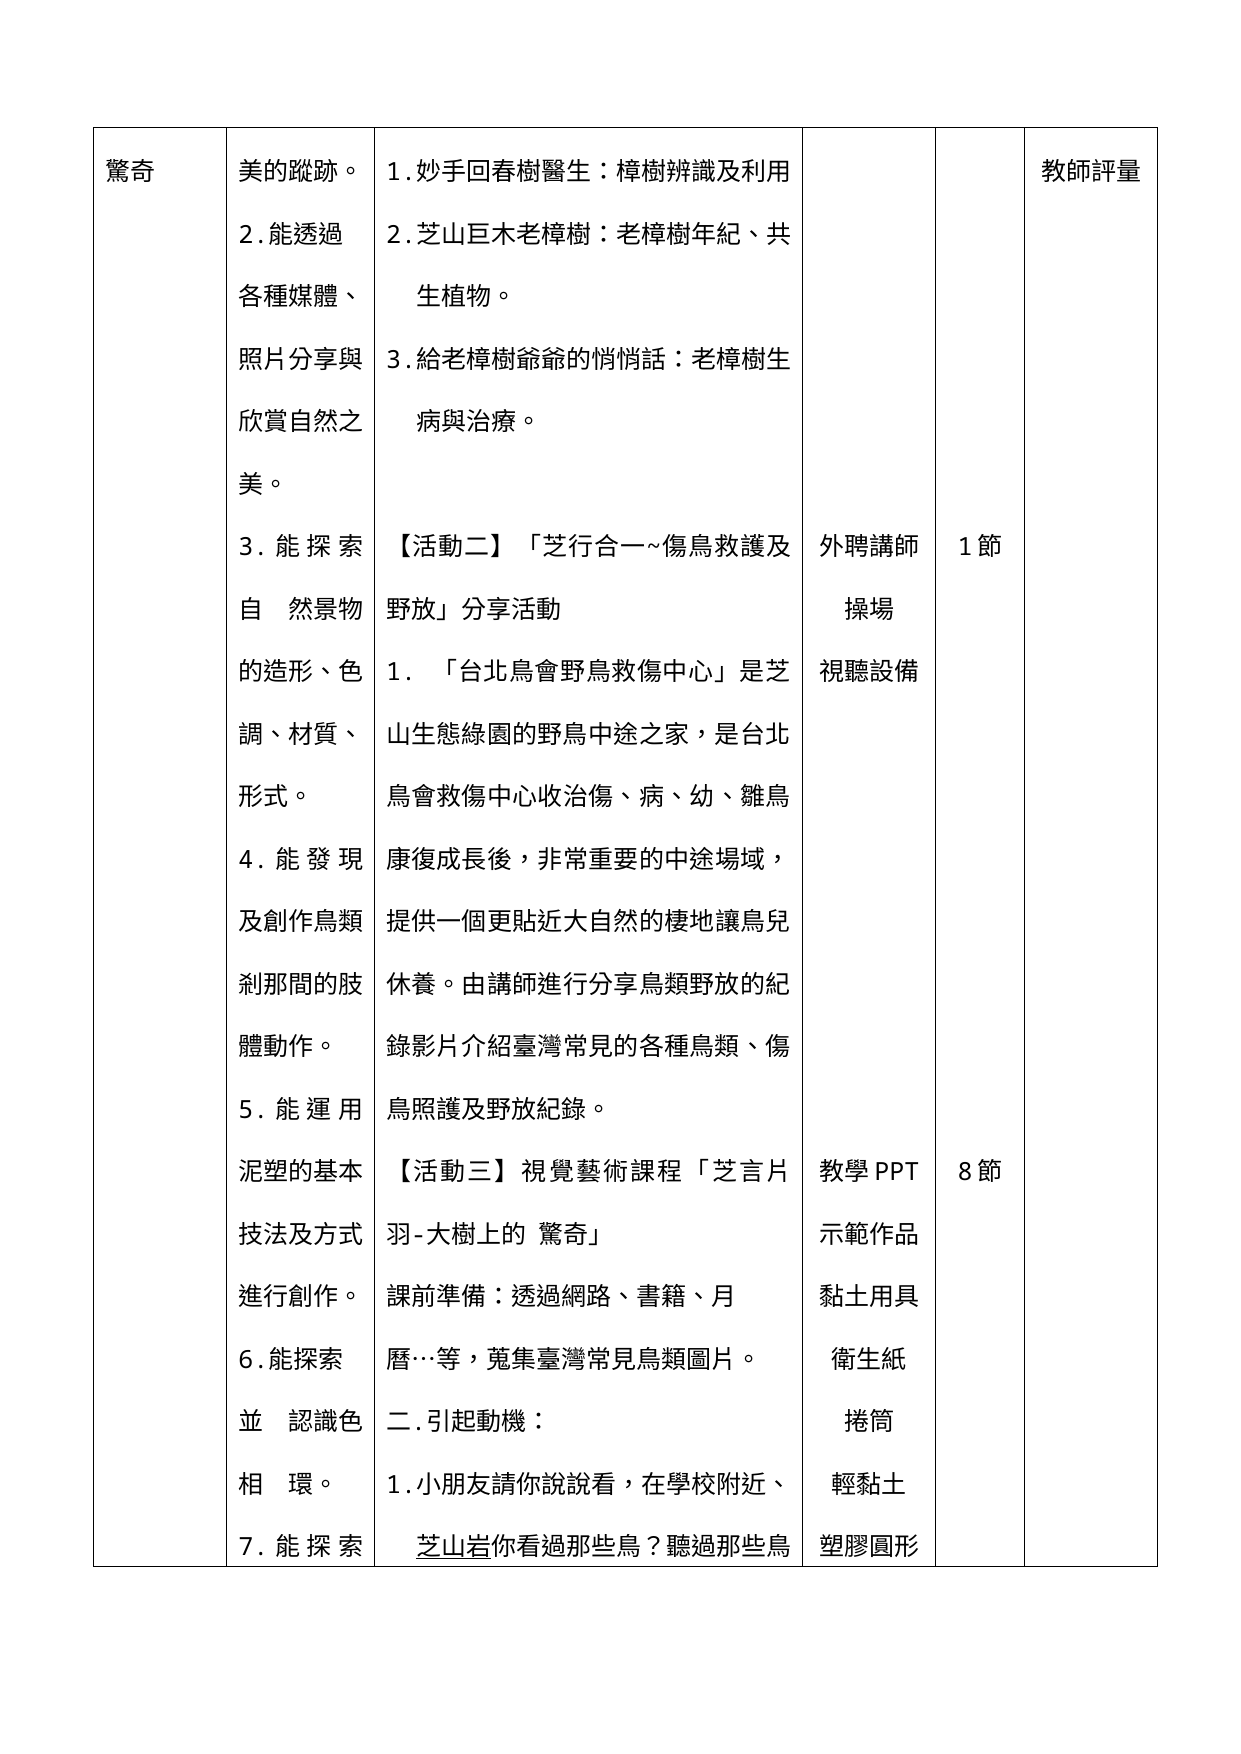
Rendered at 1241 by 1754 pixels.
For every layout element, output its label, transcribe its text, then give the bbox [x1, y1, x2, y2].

table_cell 美的蹤跡。 2.能透過各種媒體、照片分享與欣賞自然之美。 3.能探索自 然景物的造形、色調、材質、形式。 4.能發現及創作鳥類剎那間的肢體動作。 5.能運用泥塑的基本技法及方式進行創作。 6.能探索並 認識色相 環。 7.能探索 [227, 128, 374, 1566]
table_cell 教師評量 [1025, 128, 1157, 1566]
table_cell 驚奇 [94, 128, 226, 1566]
table_cell 1.妙手回春樹醫生：樟樹辨識及利用 2.芝山巨木老樟樹：老樟樹年紀、共 生植物。 3.給老樟樹爺爺的悄悄話：老樟樹生 病與治療。 【活動二】「芝行合一~傷鳥救護及野放」分享活動 1. 「台北鳥會野鳥救傷中心」是芝山生態綠園的野鳥中途之家，是台北鳥會救傷中心收治傷、病、幼、雛鳥康復成長後，非常重要的中途場域，提供一個更貼近大自然的棲地讓鳥兒休養。由講師進行分享鳥類野放的紀錄影片介紹臺灣常見的各種鳥類、傷鳥照護及野放紀錄。 【活動三】視覺藝術課程「芝言片羽-大樹上的 驚奇」 課前準備：透過網路、書籍、月 曆…等，蒐集臺灣常見鳥類圖片。 二.引起動機： 1.小朋友請你說說看，在學校附近、 芝山岩你看過那些鳥？聽過那些鳥 [375, 128, 802, 1566]
table_cell 外聘講師 操場 視聽設備 教學PPT 示範作品 黏土用具 衛生紙 捲筒 輕黏土 塑膠圓形 [803, 128, 935, 1566]
table_cell 1節 8節 [936, 128, 1024, 1566]
